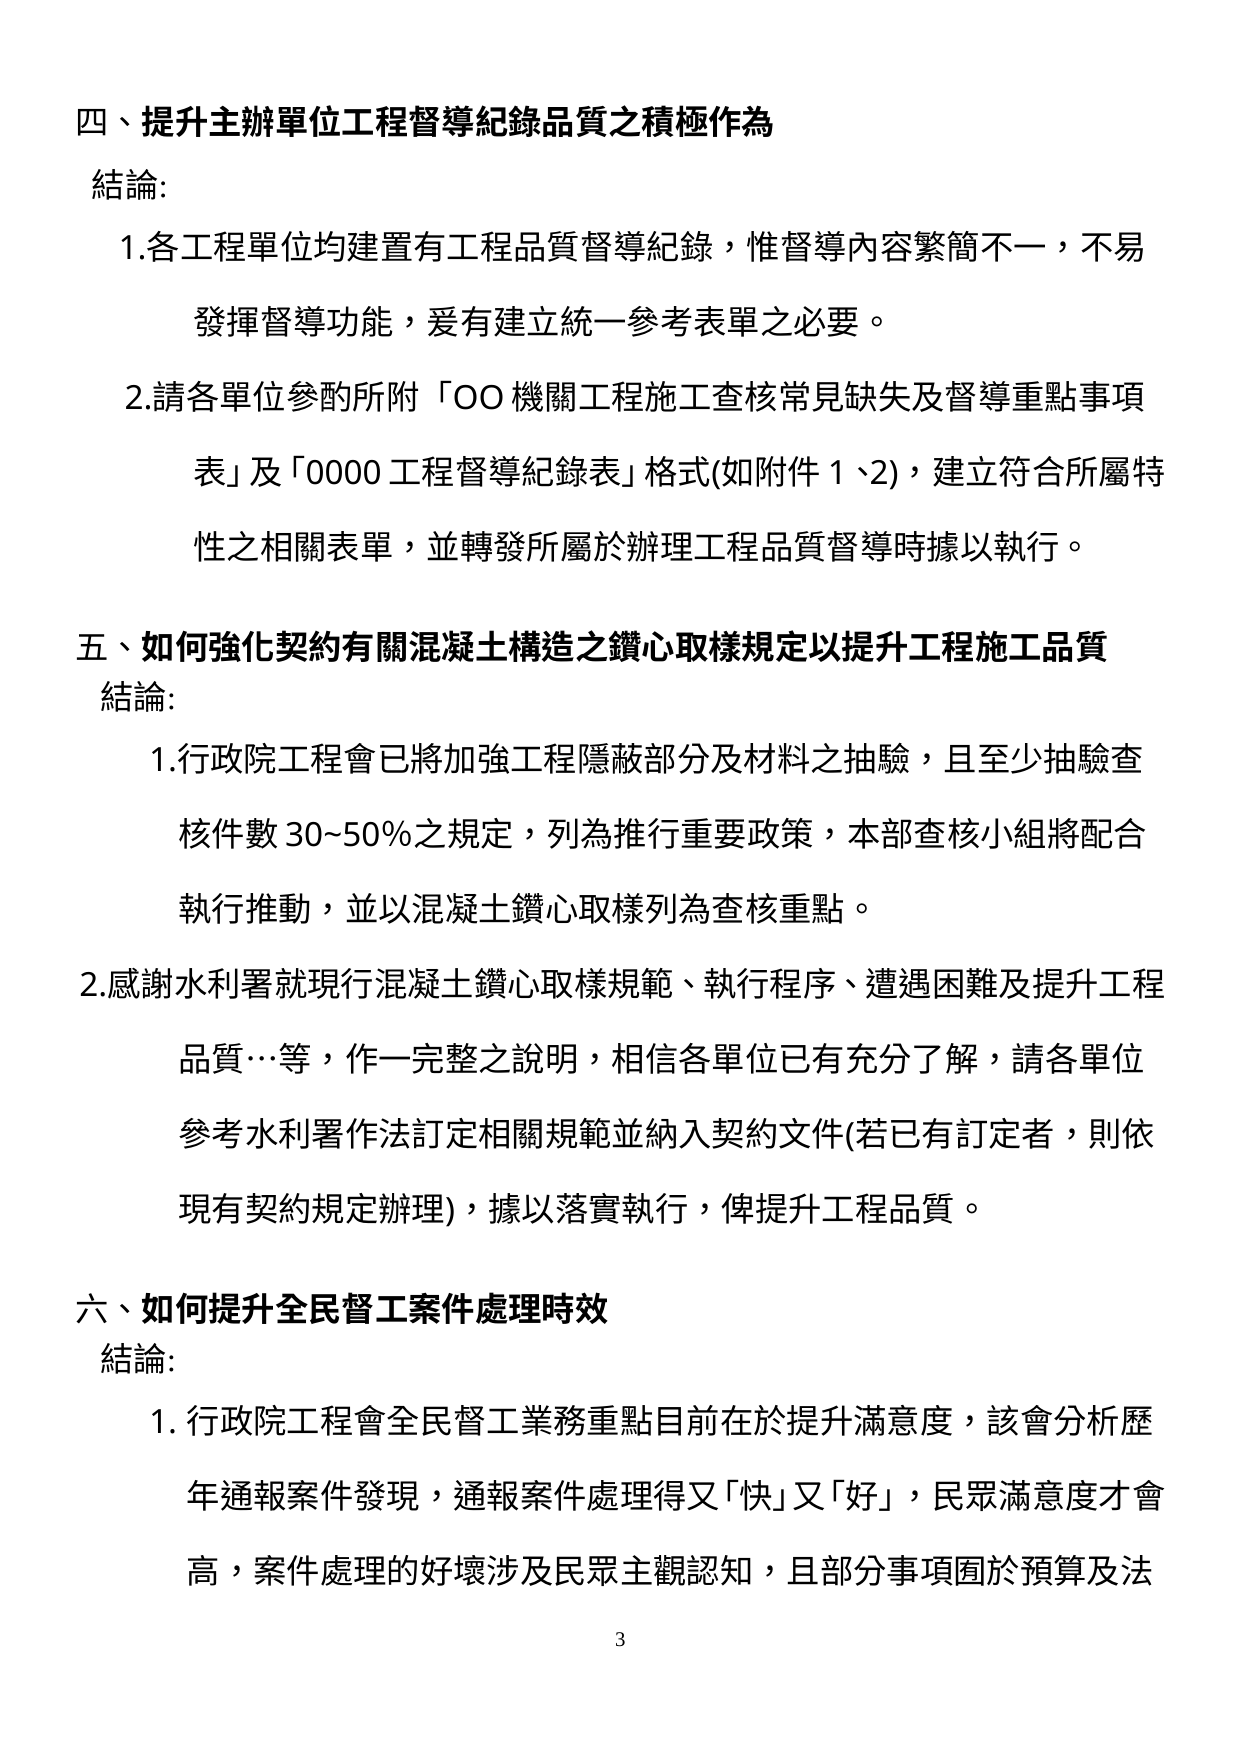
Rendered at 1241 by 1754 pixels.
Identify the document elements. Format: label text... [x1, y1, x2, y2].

text 五、如何強化契約有關混凝土構造之鑽心取樣規定以提升工程施工品質 [75, 619, 1165, 669]
text 結論: [75, 669, 1165, 719]
text 2.請各單位參酌所附「OO機關工程施工查核常見缺失及督導重點事項表」及「0000工程督導紀錄表」格式(如附件1、2)，建立符合所屬特性之相關表單，並轉發所屬於辦理工程品質督導時據以執行。 [90, 357, 1165, 582]
text 結論: [75, 157, 1165, 207]
text 六、如何提升全民督工案件處理時效 [75, 1281, 1165, 1331]
text 結論: [75, 1331, 1165, 1381]
text 2.感謝水利署就現行混凝土鑽心取樣規範、執行程序、遭遇困難及提升工程品質…等，作一完整之說明，相信各單位已有充分了解，請各單位參考水利署作法訂定相關規範並納入契約文件(若已有訂定者，則依現有契約規定辦理)，據以落實執行，俾提升工程品質。 [1, 944, 1165, 1244]
text 四、提升主辦單位工程督導紀錄品質之積極作為 [75, 82, 1165, 157]
list 行政院工程會全民督工業務重點目前在於提升滿意度，該會分析歷年通報案件發現，通報案件處理得又「快」又「好」，民眾滿意度才會高，案件處理的好壞涉及民眾主觀認知，且部分事項囿於預算及法 [149, 1381, 1165, 1606]
text 1.各工程單位均建置有工程品質督導紀錄，惟督導內容繁簡不一，不易發揮督導功能，爰有建立統一參考表單之必要。 [75, 207, 1165, 357]
text 1.行政院工程會已將加強工程隱蔽部分及材料之抽驗，且至少抽驗查核件數30~50％之規定，列為推行重要政策，本部查核小組將配合執行推動，並以混凝土鑽心取樣列為查核重點。 [149, 719, 1165, 944]
